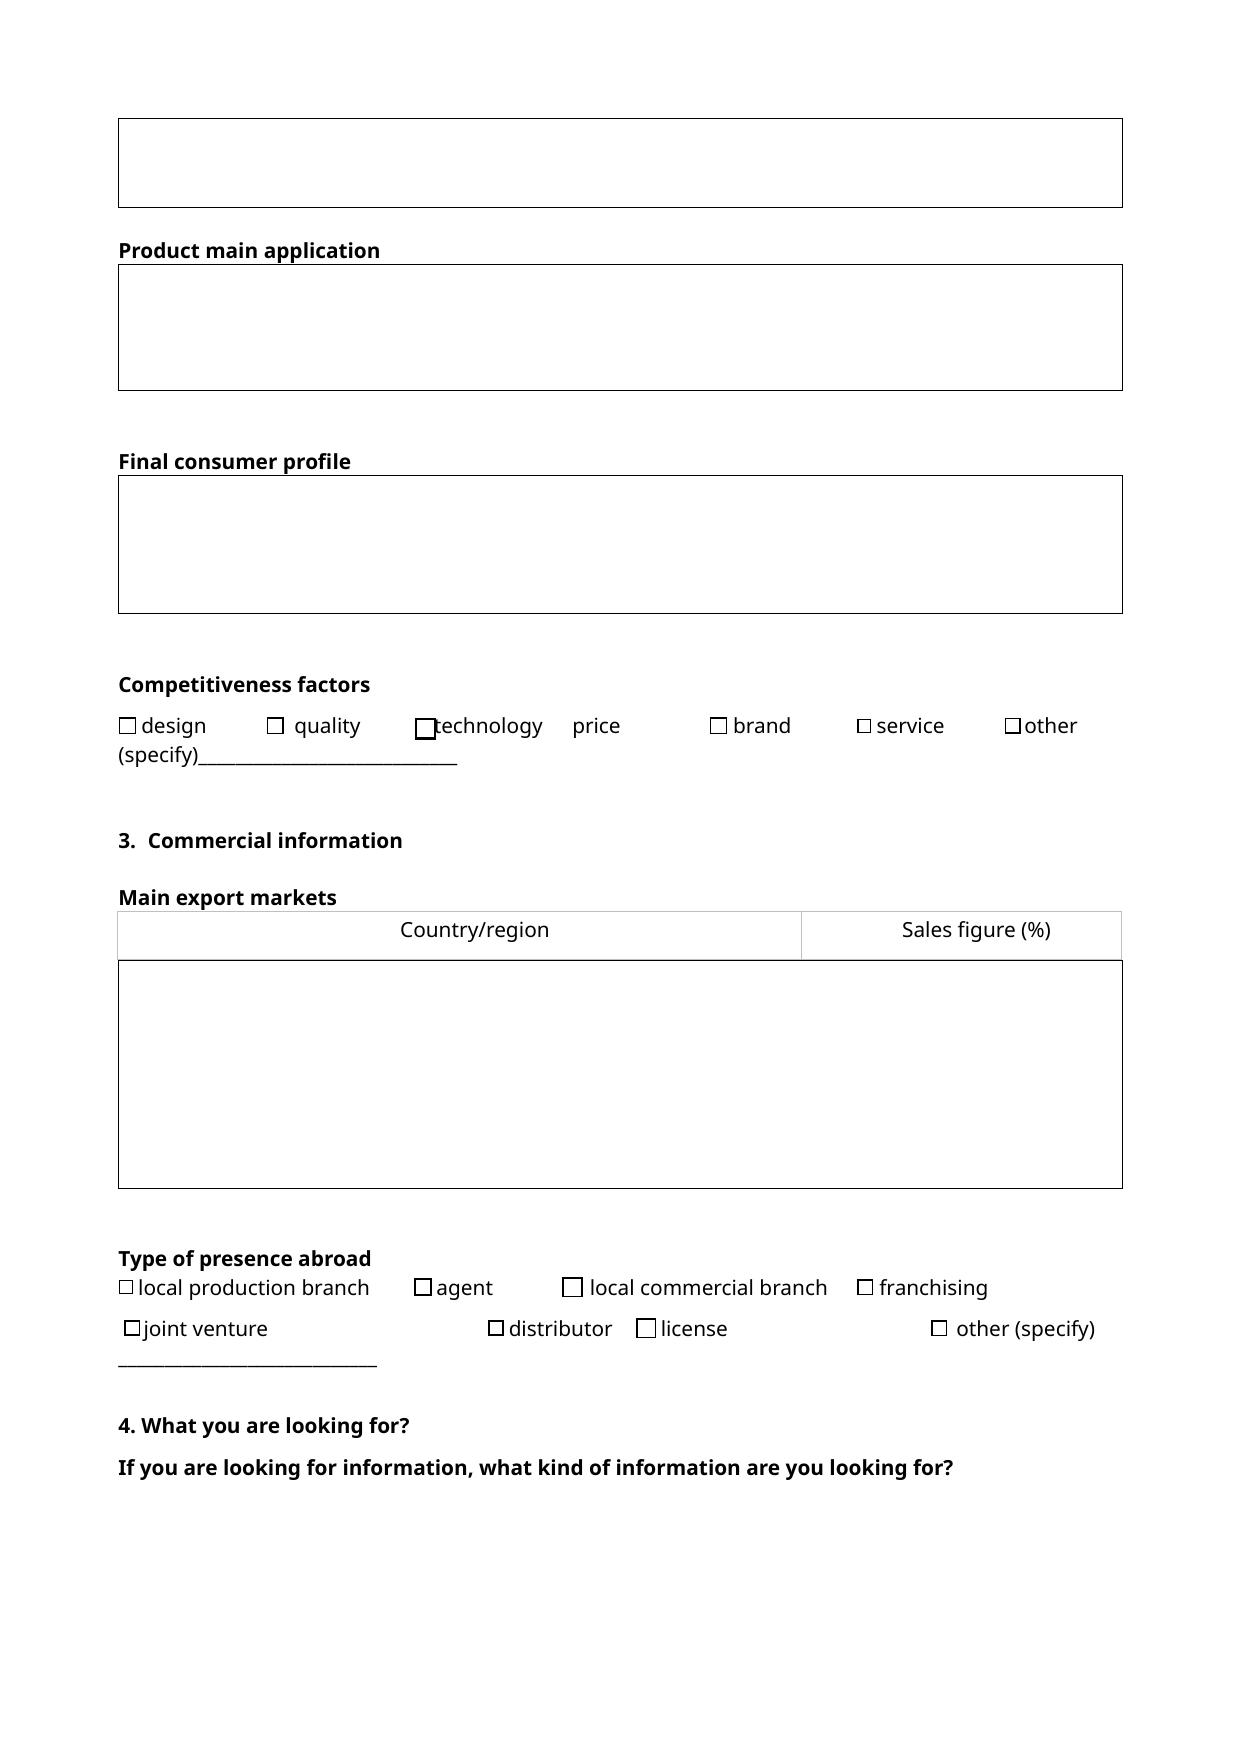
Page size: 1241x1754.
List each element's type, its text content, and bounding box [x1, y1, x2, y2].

table_header Country/region [118, 912, 801, 959]
text design quality technology price brand service other (specify)____________________________ [118, 711, 1107, 769]
text 3. Commercial information [118, 826, 1107, 854]
text Main export markets [118, 883, 1107, 911]
subtitle If you are looking for information, what kind of information are you looking for? [118, 1453, 1107, 1481]
text Product main application [118, 236, 1107, 264]
subtitle 4. What you are looking for? [118, 1412, 1107, 1440]
text Final consumer profile [118, 447, 1107, 475]
text local production branch agent local commercial branch franchising [118, 1273, 1107, 1301]
text joint venture distributor license other (specify) ____________________________ [118, 1314, 1107, 1371]
text Competitiveness factors [118, 670, 1107, 698]
table_header Sales figure (%) [802, 912, 1121, 959]
text Type of presence abroad [118, 1244, 1107, 1273]
